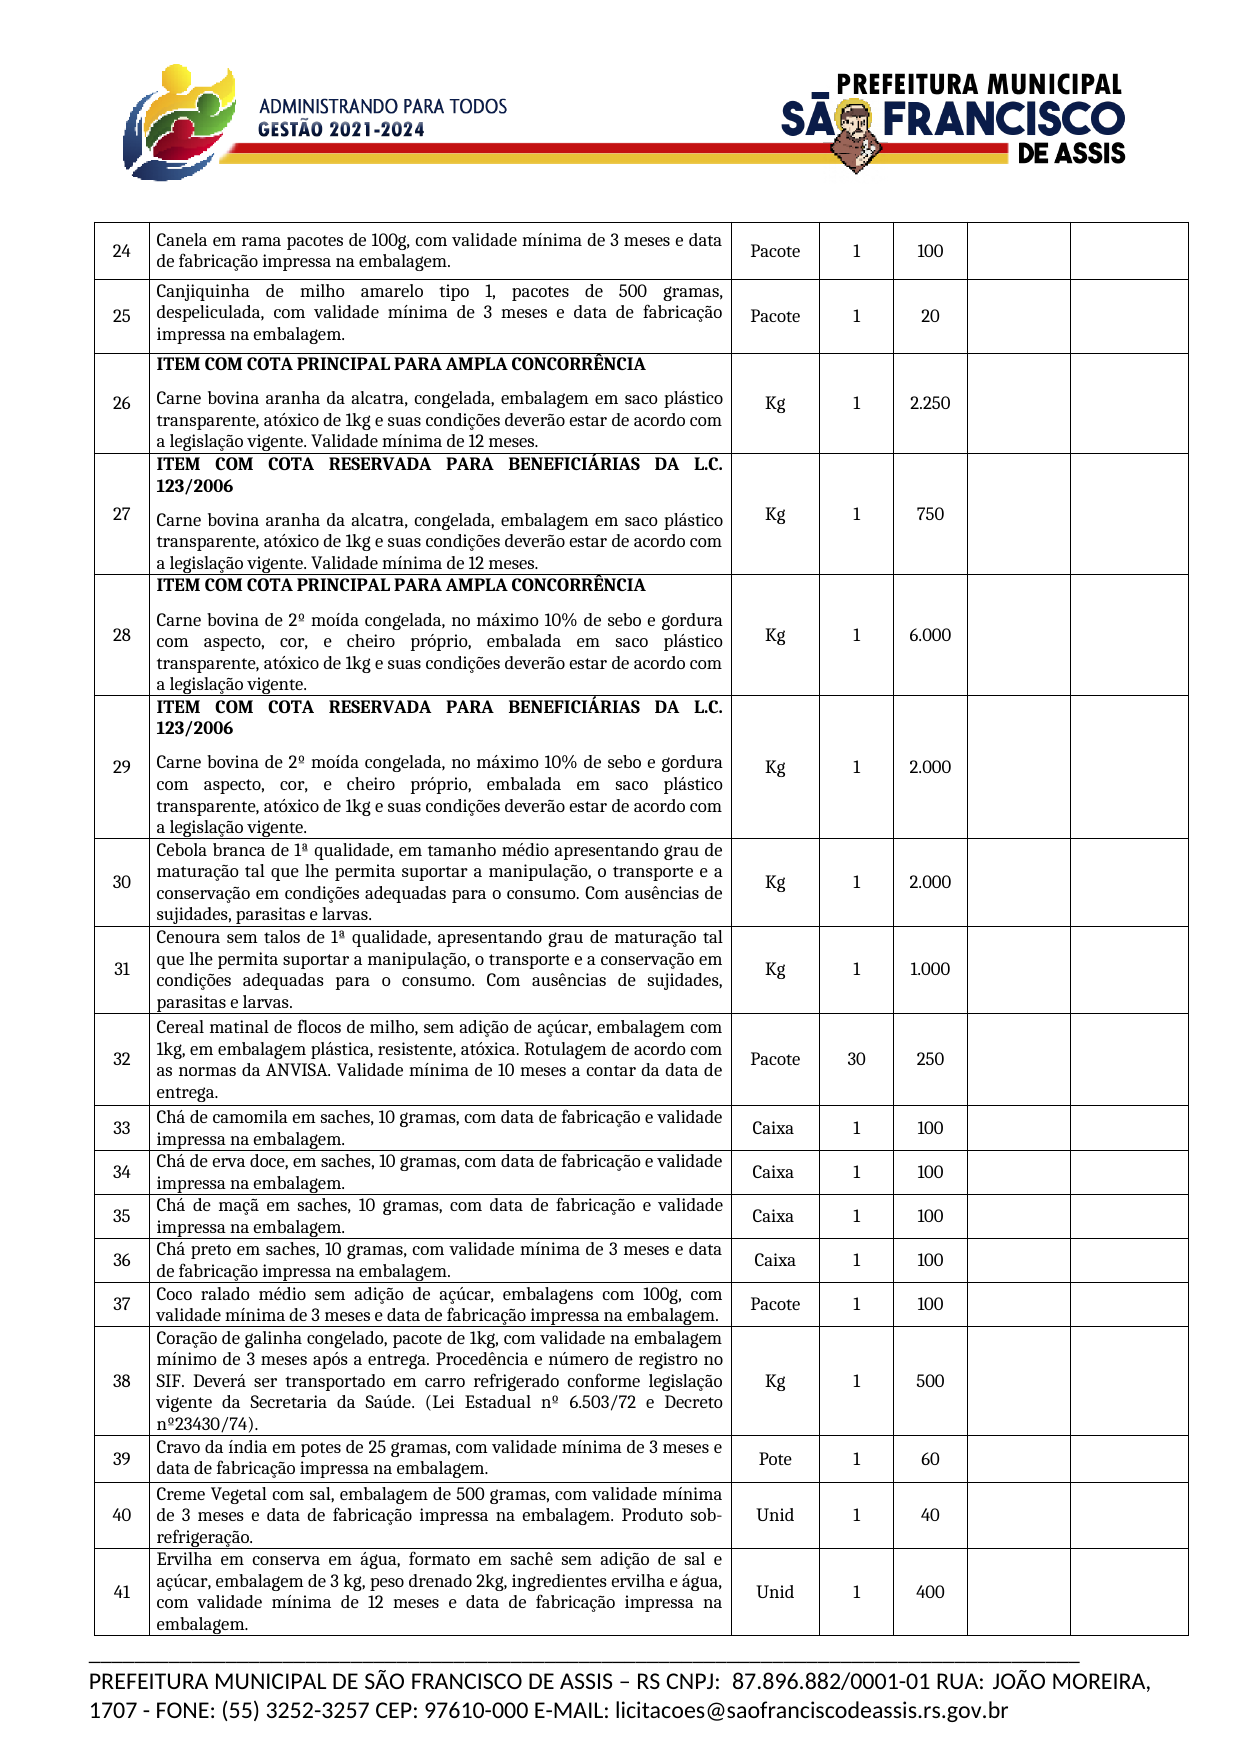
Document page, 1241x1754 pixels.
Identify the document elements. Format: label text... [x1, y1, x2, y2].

table_cell ITEM COM COTA PRINCIPAL PARA AMPLA CONCORRÊNCIA Carne bovina aranha da alcatra, congelada, embalagem em saco plástico transparente, atóxico de 1kg e suas condições deverão estar de acordo com a legislação vigente. Validade mínima de 12 meses. [150, 354, 731, 453]
table_cell 1 [820, 575, 893, 695]
table_cell [968, 1239, 1070, 1282]
table_cell [1071, 1151, 1188, 1194]
table_cell Caixa [732, 1195, 819, 1238]
table_cell [968, 839, 1070, 926]
table_cell Pacote [732, 280, 819, 353]
table_cell Caixa [732, 1106, 819, 1149]
table_cell Kg [732, 1327, 819, 1435]
table_cell Unid [732, 1483, 819, 1548]
table_cell 1 [820, 1483, 893, 1548]
table_cell 39 [95, 1436, 149, 1482]
table_cell 1 [820, 280, 893, 353]
table_cell 100 [894, 1195, 967, 1238]
table_cell [968, 1549, 1070, 1635]
table_cell Caixa [732, 1151, 819, 1194]
table_cell ITEM COM COTA PRINCIPAL PARA AMPLA CONCORRÊNCIA Carne bovina de 2º moída congelada, no máximo 10% de sebo e gordura com aspecto, cor, e cheiro próprio, embalada em saco plástico transparente, atóxico de 1kg e suas condições deverão estar de acordo com a legislação vigente. [150, 575, 731, 695]
table_cell 25 [95, 280, 149, 353]
table_cell [1071, 1549, 1188, 1635]
table_cell [1071, 1014, 1188, 1105]
table_cell ITEM COM COTA RESERVADA PARA BENEFICIÁRIAS DA L.C. 123/2006 Carne bovina de 2º moída congelada, no máximo 10% de sebo e gordura com aspecto, cor, e cheiro próprio, embalada em saco plástico transparente, atóxico de 1kg e suas condições deverão estar de acordo com a legislação vigente. [150, 696, 731, 838]
table_cell 20 [894, 280, 967, 353]
table_cell 24 [95, 223, 149, 279]
table_cell 26 [95, 354, 149, 453]
table_cell Kg [732, 696, 819, 838]
table_cell [968, 1283, 1070, 1326]
table_cell Coco ralado médio sem adição de açúcar, embalagens com 100g, com validade mínima de 3 meses e data de fabricação impressa na embalagem. [150, 1283, 731, 1326]
table_cell ITEM COM COTA RESERVADA PARA BENEFICIÁRIAS DA L.C. 123/2006 Carne bovina aranha da alcatra, congelada, embalagem em saco plástico transparente, atóxico de 1kg e suas condições deverão estar de acordo com a legislação vigente. Validade mínima de 12 meses. [150, 454, 731, 574]
table_cell Creme Vegetal com sal, embalagem de 500 gramas, com validade mínima de 3 meses e data de fabricação impressa na embalagem. Produto sob-refrigeração. [150, 1483, 731, 1548]
table_cell 35 [95, 1195, 149, 1238]
table_cell [1071, 1106, 1188, 1149]
table_cell 1 [820, 1106, 893, 1149]
table_cell 31 [95, 927, 149, 1013]
table_cell [1071, 696, 1188, 838]
table_cell [968, 1106, 1070, 1149]
table_cell Coração de galinha congelado, pacote de 1kg, com validade na embalagem mínimo de 3 meses após a entrega. Procedência e número de registro no SIF. Deverá ser transportado em carro refrigerado conforme legislação vigente da Secretaria da Saúde. (Lei Estadual nº 6.503/72 e Decreto nº23430/74). [150, 1327, 731, 1435]
table_cell Chá de erva doce, em saches, 10 gramas, com data de fabricação e validade impressa na embalagem. [150, 1151, 731, 1194]
table_cell Cenoura sem talos de 1ª qualidade, apresentando grau de maturação tal que lhe permita suportar a manipulação, o transporte e a conservação em condições adequadas para o consumo. Com ausências de sujidades, parasitas e larvas. [150, 927, 731, 1013]
table_cell [968, 280, 1070, 353]
table_cell 1 [820, 223, 893, 279]
table_cell [968, 575, 1070, 695]
table_cell Pote [732, 1436, 819, 1482]
table_cell 33 [95, 1106, 149, 1149]
table_cell 1 [820, 1436, 893, 1482]
table_cell 100 [894, 223, 967, 279]
table_cell 250 [894, 1014, 967, 1105]
table_cell Ervilha em conserva em água, formato em sachê sem adição de sal e açúcar, embalagem de 3 kg, peso drenado 2kg, ingredientes ervilha e água, com validade mínima de 12 meses e data de fabricação impressa na embalagem. [150, 1549, 731, 1635]
table_cell [968, 223, 1070, 279]
table_cell [968, 1151, 1070, 1194]
table_cell 2.000 [894, 839, 967, 926]
table_cell 41 [95, 1549, 149, 1635]
table_cell [1071, 1327, 1188, 1435]
table_cell Unid [732, 1549, 819, 1635]
table_cell 1 [820, 1195, 893, 1238]
table_cell [1071, 454, 1188, 574]
table_cell 100 [894, 1283, 967, 1326]
table_cell 2.000 [894, 696, 967, 838]
table_cell [968, 1327, 1070, 1435]
table_cell 40 [894, 1483, 967, 1548]
table_cell [1071, 1239, 1188, 1282]
table_cell Chá preto em saches, 10 gramas, com validade mínima de 3 meses e data de fabricação impressa na embalagem. [150, 1239, 731, 1282]
table_cell [1071, 1483, 1188, 1548]
table_cell 30 [95, 839, 149, 926]
table_cell [968, 1014, 1070, 1105]
table_cell Cebola branca de 1ª qualidade, em tamanho médio apresentando grau de maturação tal que lhe permita suportar a manipulação, o transporte e a conservação em condições adequadas para o consumo. Com ausências de sujidades, parasitas e larvas. [150, 839, 731, 926]
table_cell Chá de maçã em saches, 10 gramas, com data de fabricação e validade impressa na embalagem. [150, 1195, 731, 1238]
table_cell [1071, 1283, 1188, 1326]
table_cell [968, 696, 1070, 838]
table_cell Cereal matinal de flocos de milho, sem adição de açúcar, embalagem com 1kg, em embalagem plástica, resistente, atóxica. Rotulagem de acordo com as normas da ANVISA. Validade mínima de 10 meses a contar da data de entrega. [150, 1014, 731, 1105]
table_cell 36 [95, 1239, 149, 1282]
table_cell 40 [95, 1483, 149, 1548]
table_cell 30 [820, 1014, 893, 1105]
table_cell 1 [820, 1327, 893, 1435]
table_cell 32 [95, 1014, 149, 1105]
table_cell Canjiquinha de milho amarelo tipo 1, pacotes de 500 gramas, despeliculada, com validade mínima de 3 meses e data de fabricação impressa na embalagem. [150, 280, 731, 353]
table_cell Canela em rama pacotes de 100g, com validade mínima de 3 meses e data de fabricação impressa na embalagem. [150, 223, 731, 279]
table_cell [1071, 927, 1188, 1013]
table_cell [968, 354, 1070, 453]
table_cell 1 [820, 927, 893, 1013]
table_cell Kg [732, 575, 819, 695]
table_cell Chá de camomila em saches, 10 gramas, com data de fabricação e validade impressa na embalagem. [150, 1106, 731, 1149]
table_cell 27 [95, 454, 149, 574]
table_cell [1071, 1436, 1188, 1482]
table_cell 28 [95, 575, 149, 695]
table_cell Kg [732, 839, 819, 926]
table_cell 6.000 [894, 575, 967, 695]
table_cell 1 [820, 1283, 893, 1326]
table_cell [1071, 223, 1188, 279]
table_cell 2.250 [894, 354, 967, 453]
table_cell [968, 927, 1070, 1013]
table_cell Kg [732, 927, 819, 1013]
table_cell 1.000 [894, 927, 967, 1013]
table_cell Pacote [732, 223, 819, 279]
table_cell [968, 1195, 1070, 1238]
table_cell Kg [732, 354, 819, 453]
table_cell 1 [820, 839, 893, 926]
table_cell Kg [732, 454, 819, 574]
table_cell 34 [95, 1151, 149, 1194]
table_cell [968, 1436, 1070, 1482]
table_cell Caixa [732, 1239, 819, 1282]
table_cell 100 [894, 1239, 967, 1282]
table_cell 60 [894, 1436, 967, 1482]
table_cell [1071, 575, 1188, 695]
table_cell 37 [95, 1283, 149, 1326]
table_cell 1 [820, 1239, 893, 1282]
table_cell [1071, 839, 1188, 926]
table_cell [1071, 354, 1188, 453]
table_cell 1 [820, 1151, 893, 1194]
table_cell 38 [95, 1327, 149, 1435]
table_cell Cravo da índia em potes de 25 gramas, com validade mínima de 3 meses e data de fabricação impressa na embalagem. [150, 1436, 731, 1482]
table_cell 750 [894, 454, 967, 574]
table_cell [1071, 1195, 1188, 1238]
table_cell 100 [894, 1151, 967, 1194]
table_cell [968, 454, 1070, 574]
table_cell Pacote [732, 1283, 819, 1326]
table_cell [1071, 280, 1188, 353]
table_cell 500 [894, 1327, 967, 1435]
table_cell Pacote [732, 1014, 819, 1105]
table_cell 29 [95, 696, 149, 838]
table_cell 1 [820, 454, 893, 574]
table_cell 400 [894, 1549, 967, 1635]
table_cell 100 [894, 1106, 967, 1149]
table_cell 1 [820, 696, 893, 838]
table_cell 1 [820, 354, 893, 453]
table_cell [968, 1483, 1070, 1548]
table_cell 1 [820, 1549, 893, 1635]
